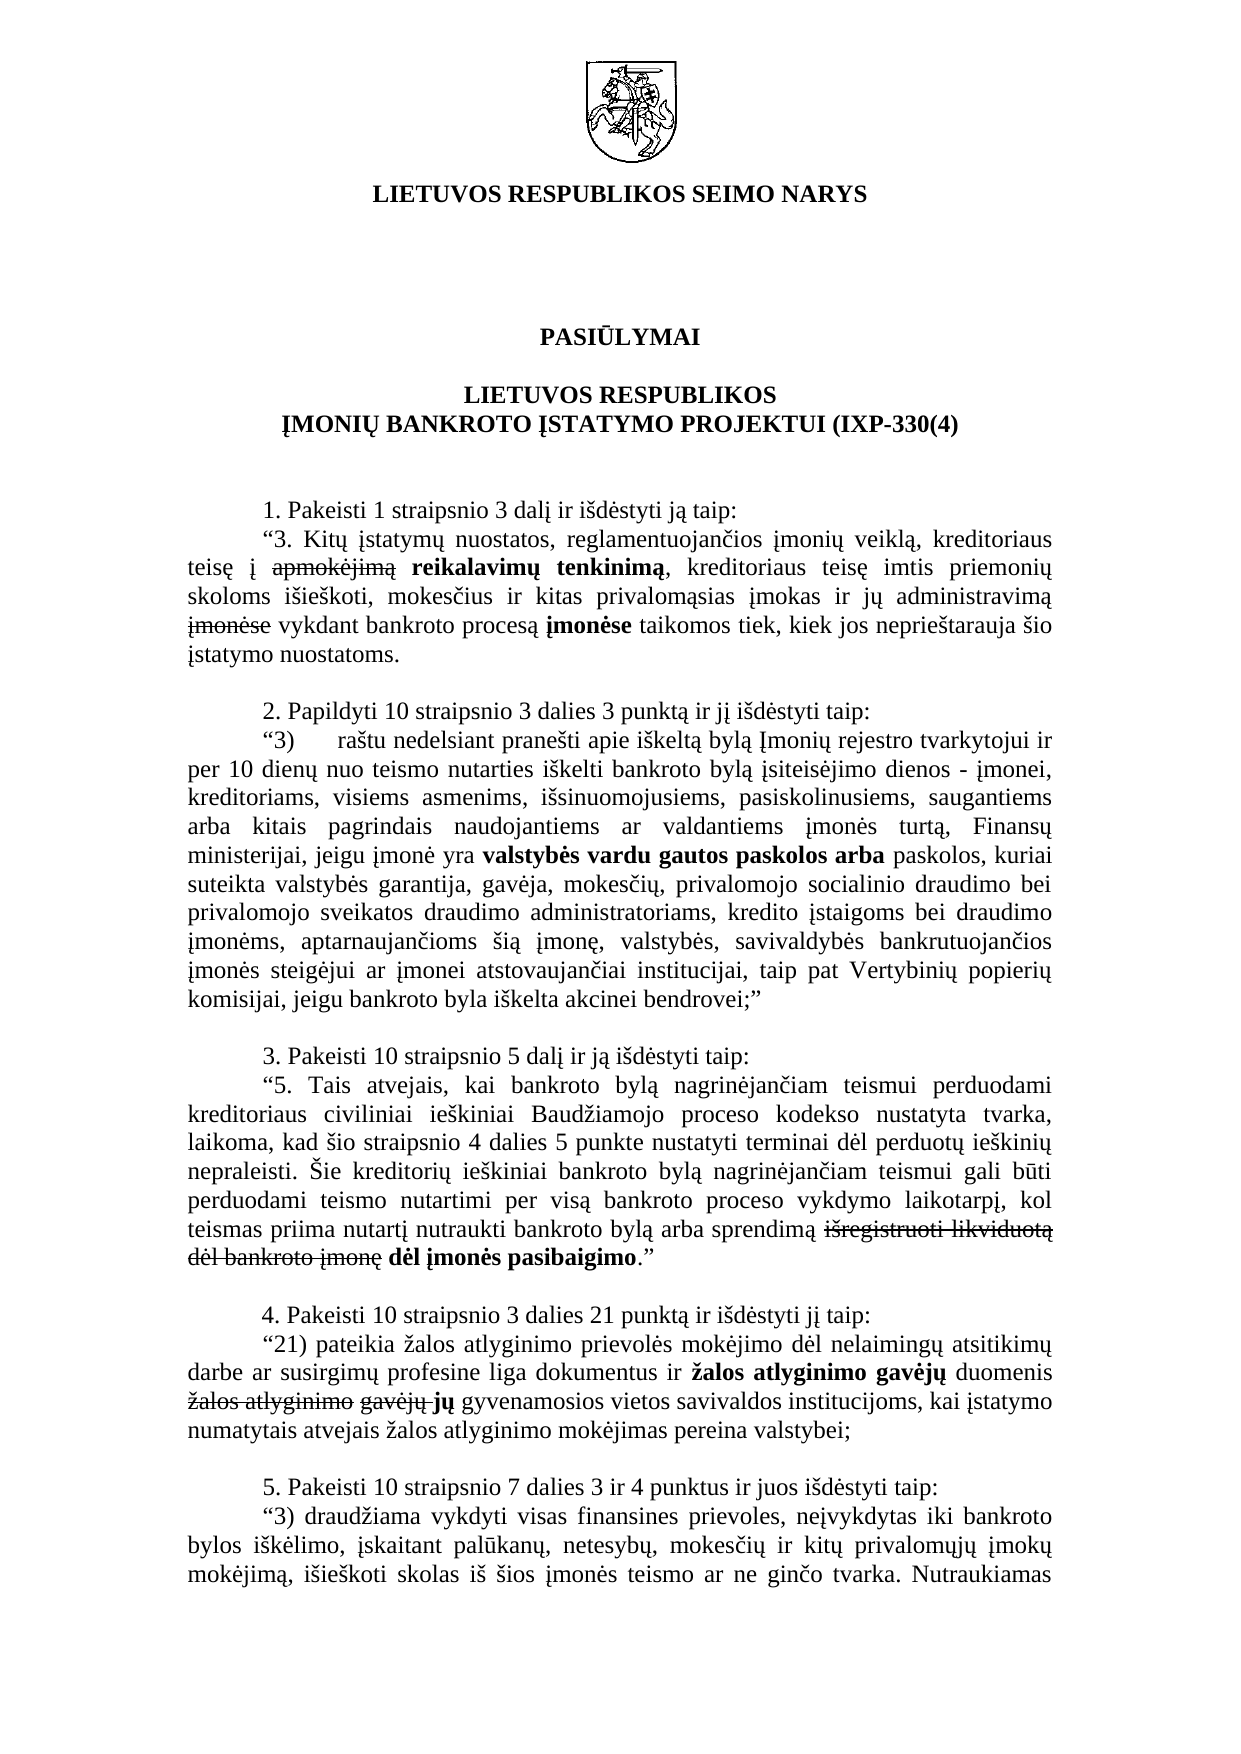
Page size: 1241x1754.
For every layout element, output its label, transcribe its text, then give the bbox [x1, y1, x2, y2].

subtitle PASIŪLYMAI [187, 322, 1053, 351]
text 2. Papildyti 10 straipsnio 3 dalies 3 punktą ir jį išdėstyti taip: [187, 696, 1053, 725]
text “21) pateikia žalos atlyginimo prievolės mokėjimo dėl nelaimingų atsitikimų darbe ar susirgimų profesine liga dokumentus ir žalos atlyginimo gavėjų duomenis žalos atlyginimo gavėjų jų gyvenamosios vietos savivaldos institucijoms, kai įstatymo numatytais atvejais žalos atlyginimo mokėjimas pereina valstybei; [187, 1329, 1053, 1444]
text 3. Pakeisti 10 straipsnio 5 dalį ir ją išdėstyti taip: [187, 1041, 1053, 1070]
text “5. Tais atvejais, kai bankroto bylą nagrinėjančiam teismui perduodami kreditoriaus civiliniai ieškiniai Baudžiamojo proceso kodekso nustatyta tvarka, laikoma, kad šio straipsnio 4 dalies 5 punkte nustatyti terminai dėl perduotų ieškinių nepraleisti. Šie kreditorių ieškiniai bankroto bylą nagrinėjančiam teismui gali būti perduodami teismo nutartimi per visą bankroto proceso vykdymo laikotarpį, kol teismas priima nutartį nutraukti bankroto bylą arba sprendimą išregistruoti likviduotą dėl bankroto įmonę dėl įmonės pasibaigimo.” [187, 1070, 1053, 1271]
text 1. Pakeisti 1 straipsnio 3 dalį ir išdėstyti ją taip: [187, 495, 1053, 524]
text 5. Pakeisti 10 straipsnio 7 dalies 3 ir 4 punktus ir juos išdėstyti taip: [187, 1472, 1053, 1501]
subtitle LIETUVOS RESPUBLIKOS [187, 380, 1053, 409]
text “3. Kitų įstatymų nuostatos, reglamentuojančios įmonių veiklą, kreditoriaus teisę į apmokėjimą reikalavimų tenkinimą, kreditoriaus teisę imtis priemonių skoloms išieškoti, mokesčius ir kitas privalomąsias įmokas ir jų administravimą įmonėse vykdant bankroto procesą įmonėse taikomos tiek, kiek jos neprieštarauja šio įstatymo nuostatoms. [187, 524, 1053, 667]
text ĮMONIŲ BANKROTO ĮSTATYMO PROJEKTUI (IXP-330(4) [187, 409, 1053, 437]
subtitle LIETUVOS RESPUBLIKOS SEIMO NARYS [187, 179, 1053, 207]
text “3) draudžiama vykdyti visas finansines prievoles, neįvykdytas iki bankroto bylos iškėlimo, įskaitant palūkanų, netesybų, mokesčių ir kitų privalomųjų įmokų mokėjimą, išieškoti skolas iš šios įmonės teismo ar ne ginčo tvarka. Nutraukiamas [187, 1501, 1053, 1587]
text “3) raštu nedelsiant pranešti apie iškeltą bylą Įmonių rejestro tvarkytojui ir per 10 dienų nuo teismo nutarties iškelti bankroto bylą įsiteisėjimo dienos - įmonei, kreditoriams, visiems asmenims, išsinuomojusiems, pasiskolinusiems, saugantiems arba kitais pagrindais naudojantiems ar valdantiems įmonės turtą, Finansų ministerijai, jeigu įmonė yra valstybės vardu gautos paskolos arba paskolos, kuriai suteikta valstybės garantija, gavėja, mokesčių, privalomojo socialinio draudimo bei privalomojo sveikatos draudimo administratoriams, kredito įstaigoms bei draudimo įmonėms, aptarnaujančioms šią įmonę, valstybės, savivaldybės bankrutuojančios įmonės steigėjui ar įmonei atstovaujančiai institucijai, taip pat Vertybinių popierių komisijai, jeigu bankroto byla iškelta akcinei bendrovei;” [187, 725, 1053, 1012]
subtitle 4. Pakeisti 10 straipsnio 3 dalies 21 punktą ir išdėstyti jį taip: [187, 1300, 1053, 1329]
